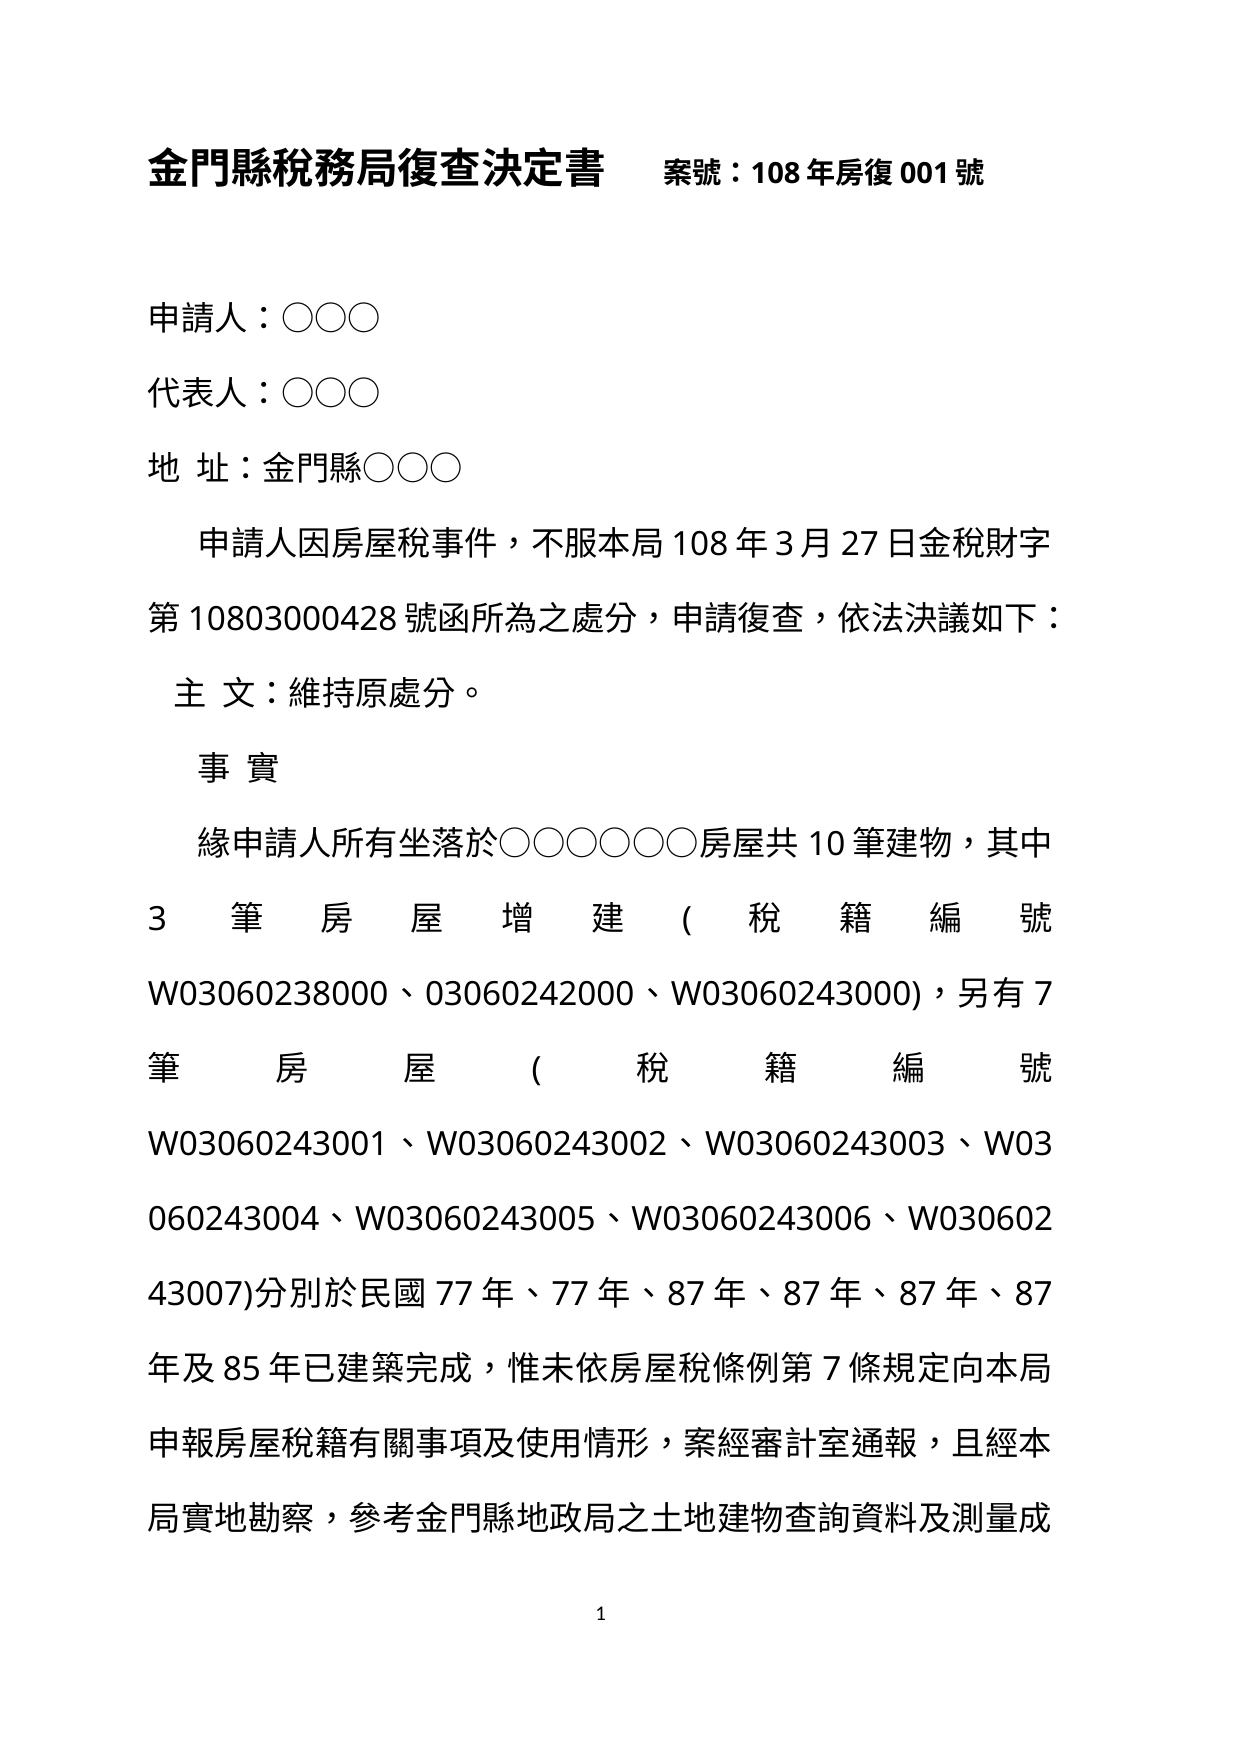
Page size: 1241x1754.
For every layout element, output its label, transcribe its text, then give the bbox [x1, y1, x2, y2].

text 申請人：○○○ [148, 272, 1053, 347]
text 代表人：○○○ [148, 347, 1053, 422]
text 申請人因房屋稅事件，不服本局108年3月27日金稅財字第10803000428號函所為之處分，申請復查，依法決議如下： [148, 497, 1053, 647]
text 主 文：維持原處分。 [148, 647, 1053, 722]
text 金門縣稅務局復查決定書 案號：108年房復001號 [148, 122, 1053, 197]
text 事 實 [148, 722, 1053, 797]
text 地 址：金門縣○○○ [148, 422, 1053, 497]
text 緣申請人所有坐落於○○○○○○房屋共10筆建物，其中3筆房屋增建(稅籍編號W03060238000、03060242000、W03060243000)，另有7筆房屋(稅籍編號W03060243001、W03060243002、W03060243003、W03060243004、W03060243005、W03060243006、W03060243007)分別於民國77年、77年、87年、87年、87年、87年及85年已建築完成，惟未依房屋稅條例第7條規定向本局申報房屋稅籍有關事項及使用情形，案經審計室通報，且經本局實地勘察，參考金門縣地政局之土地建物查詢資料及測量成 [148, 797, 1053, 1547]
